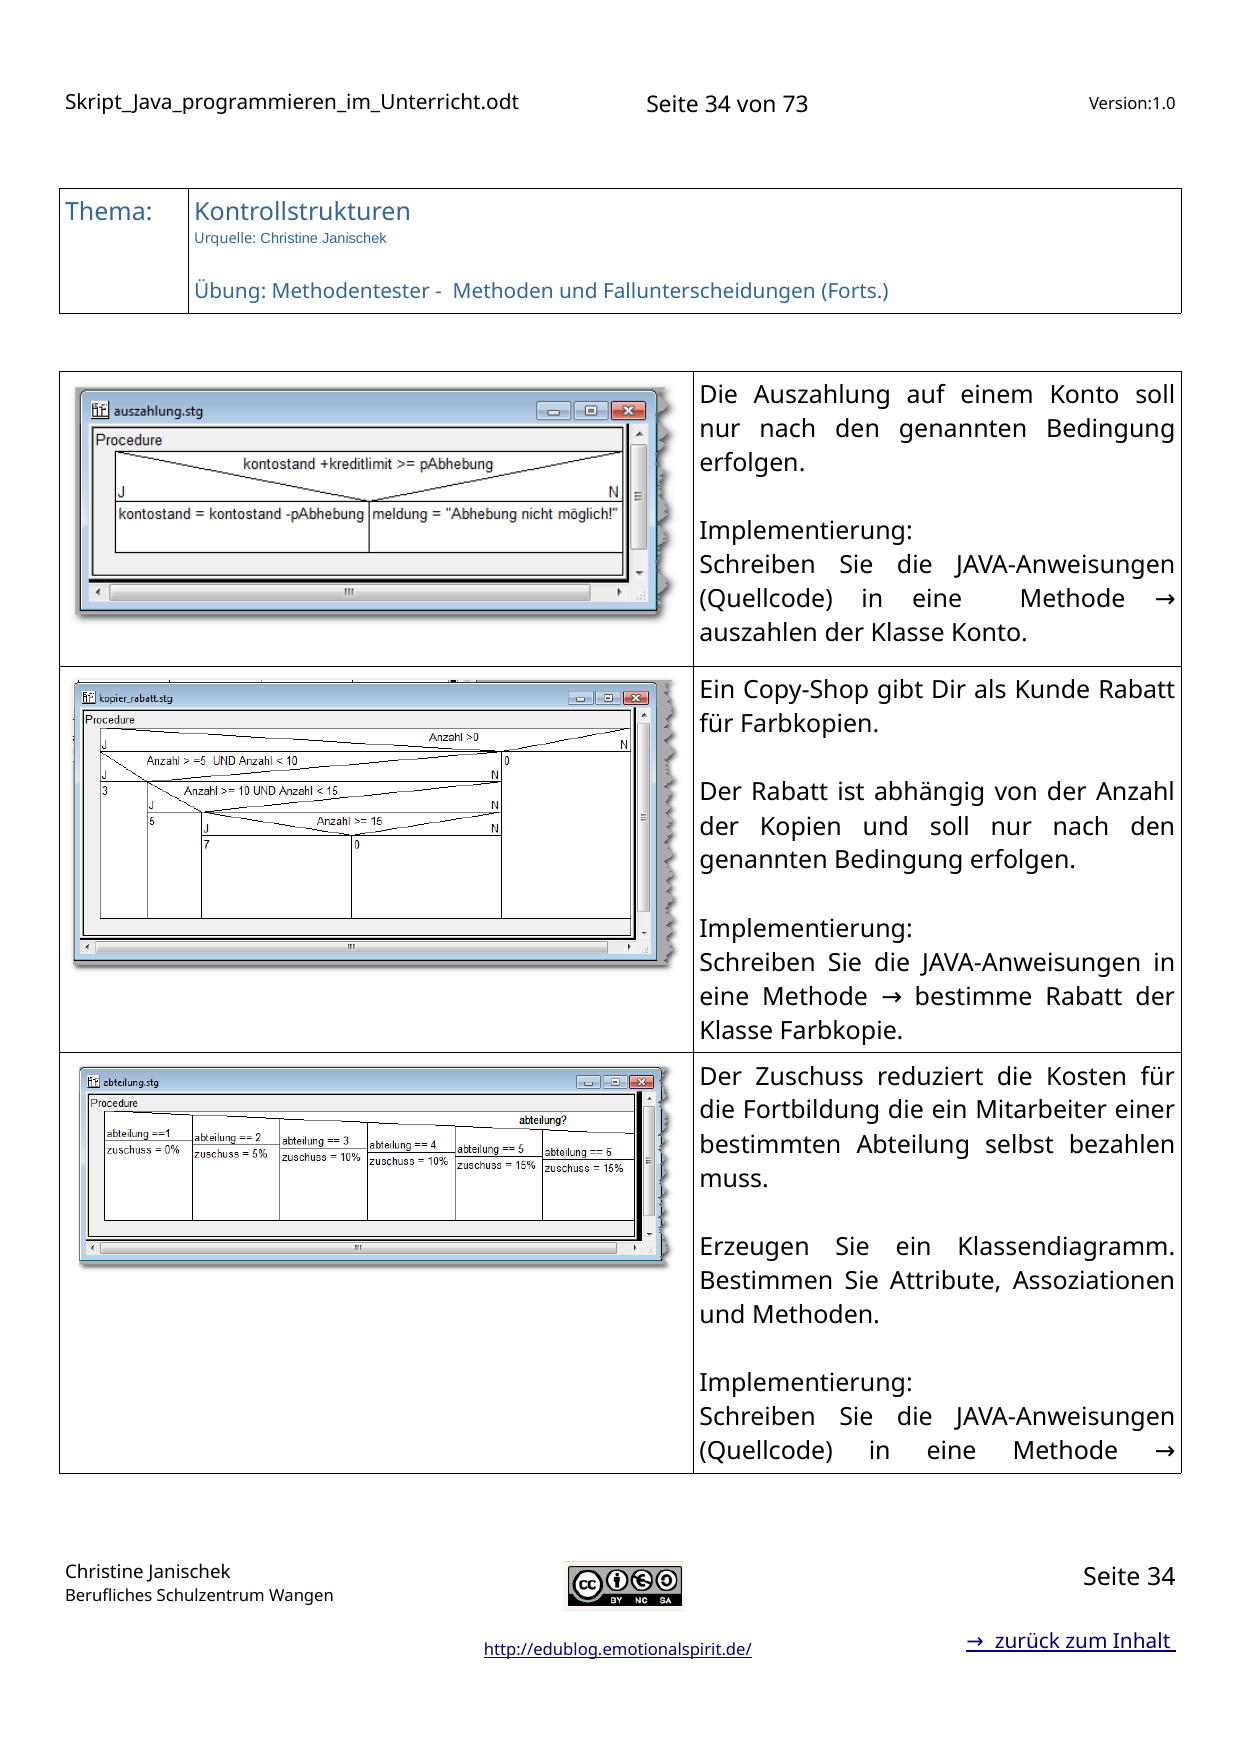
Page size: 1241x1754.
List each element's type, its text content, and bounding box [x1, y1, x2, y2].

table_cell Der Zuschuss reduziert die Kosten für die Fortbildung die ein Mitarbeiter einer bestimmten Abteilung selbst bezahlen muss. Erzeugen Sie ein Klassendiagramm. Bestimmen Sie Attribute, Assoziationen und Methoden. Implementierung: Schreiben Sie die JAVA-Anweisungen (Quellcode) in eine Methode → [694, 1053, 1181, 1473]
table_header Die Auszahlung auf einem Konto soll nur nach den genannten Bedingung erfolgen. Implementierung: Schreiben Sie die JAVA-Anweisungen (Quellcode) in eine Methode → auszahlen der Klasse Konto. [694, 372, 1181, 666]
table_cell [60, 667, 693, 1052]
table_header Kontrollstrukturen Urquelle: Christine Janischek Übung: Methodentester - Methoden und Fallunterscheidungen (Forts.) [189, 189, 1181, 313]
table_cell [60, 1053, 693, 1473]
picture [64, 671, 688, 974]
picture [64, 376, 688, 627]
picture [71, 1058, 681, 1273]
table_header [60, 372, 693, 666]
picture [563, 1561, 685, 1611]
table_header Thema: [60, 189, 188, 313]
table_cell Ein Copy-Shop gibt Dir als Kunde Rabatt für Farbkopien. Der Rabatt ist abhängig von der Anzahl der Kopien und soll nur nach den genannten Bedingung erfolgen. Implementierung: Schreiben Sie die JAVA-Anweisungen in eine Methode → bestimme Rabatt der Klasse Farbkopie. [694, 667, 1181, 1052]
